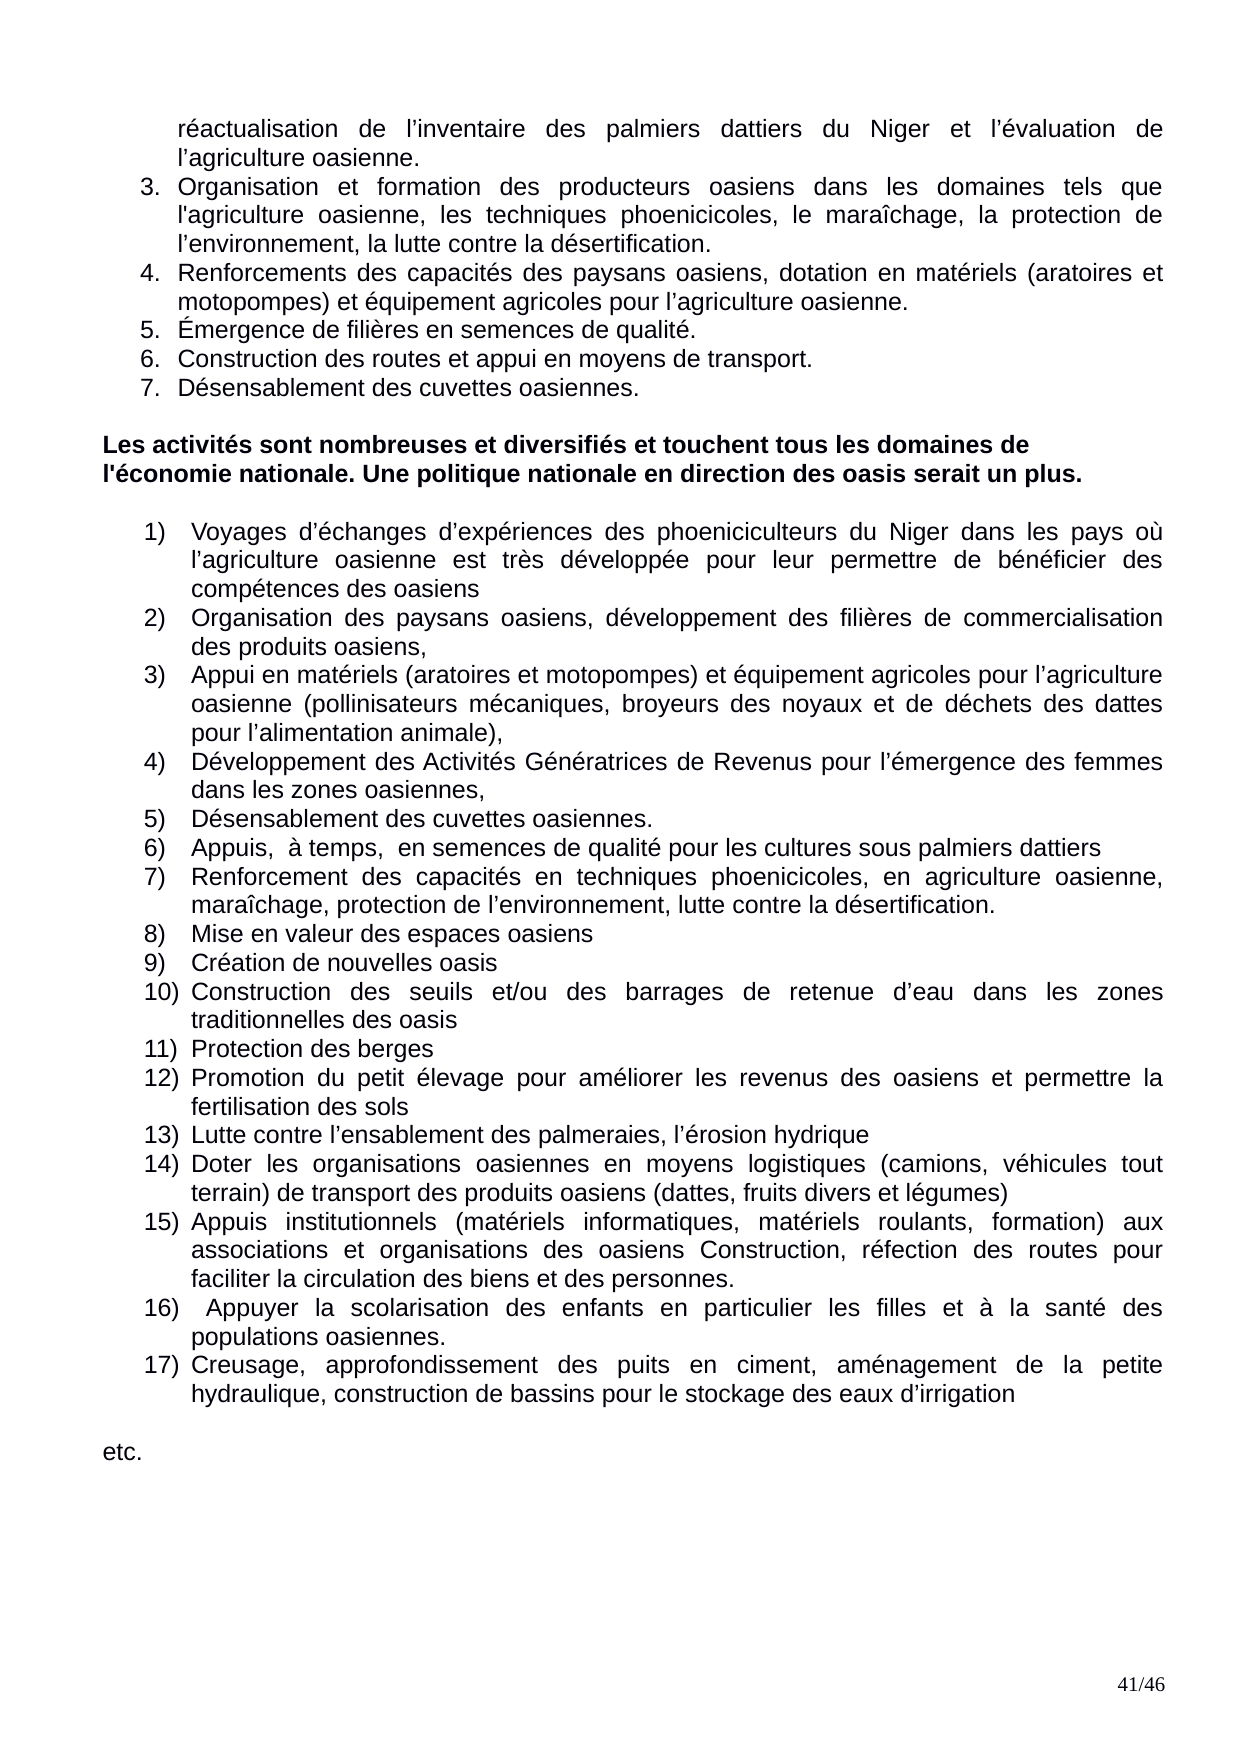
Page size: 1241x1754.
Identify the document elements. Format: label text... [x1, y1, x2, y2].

list Organisation et formation des producteurs oasiens dans les domaines tels que l'agriculture oasienne, les techniques phoenicicoles, le maraîchage, la protection de l’environnement, la lutte contre la désertification. [140, 172, 1165, 258]
list Appuis institutionnels (matériels informatiques, matériels roulants, formation) aux associations et organisations des oasiens Construction, réfection des routes pour faciliter la circulation des biens et des personnes. [143, 1207, 1165, 1293]
list Construction des seuils et/ou des barrages de retenue d’eau dans les zones traditionnelles des oasis [143, 977, 1165, 1034]
list Renforcement des capacités en techniques phoenicicoles, en agriculture oasienne, maraîchage, protection de l’environnement, lutte contre la désertification. [143, 862, 1165, 919]
list Creusage, approfondissement des puits en ciment, aménagement de la petite hydraulique, construction de bassins pour le stockage des eaux d’irrigation [143, 1350, 1165, 1408]
list Désensablement des cuvettes oasiennes. [140, 373, 1165, 402]
list Émergence de filières en semences de qualité. [140, 315, 1165, 344]
list Doter les organisations oasiennes en moyens logistiques (camions, véhicules tout terrain) de transport des produits oasiens (dattes, fruits divers et légumes) [143, 1149, 1165, 1207]
list réactualisation de l’inventaire des palmiers dattiers du Niger et l’évaluation de l’agriculture oasienne. [140, 114, 1165, 172]
list Voyages d’échanges d’expériences des phoeniciculteurs du Niger dans les pays où l’agriculture oasienne est très développée pour leur permettre de bénéficier des compétences des oasiens [143, 517, 1165, 603]
list Appuis, à temps, en semences de qualité pour les cultures sous palmiers dattiers [143, 833, 1165, 862]
list Désensablement des cuvettes oasiennes. [143, 804, 1165, 833]
list Organisation des paysans oasiens, développement des filières de commercialisation des produits oasiens, [143, 603, 1165, 660]
list Développement des Activités Génératrices de Revenus pour l’émergence des femmes dans les zones oasiennes, [143, 747, 1165, 804]
list Lutte contre l’ensablement des palmeraies, l’érosion hydrique [143, 1120, 1165, 1149]
list Appuyer la scolarisation des enfants en particulier les filles et à la santé des populations oasiennes. [143, 1293, 1165, 1350]
list Création de nouvelles oasis [143, 948, 1165, 977]
list Renforcements des capacités des paysans oasiens, dotation en matériels (aratoires et motopompes) et équipement agricoles pour l’agriculture oasienne. [140, 258, 1165, 315]
list Construction des routes et appui en moyens de transport. [140, 344, 1165, 373]
list Protection des berges [143, 1034, 1165, 1063]
list Promotion du petit élevage pour améliorer les revenus des oasiens et permettre la fertilisation des sols [143, 1063, 1165, 1120]
list Appui en matériels (aratoires et motopompes) et équipement agricoles pour l’agriculture oasienne (pollinisateurs mécaniques, broyeurs des noyaux et de déchets des dattes pour l’alimentation animale), [143, 660, 1165, 747]
list Les activités sont nombreuses et diversifiés et touchent tous les domaines de l'économie nationale. Une politique nationale en direction des oasis serait un plus. [102, 430, 1165, 488]
text etc. [102, 1437, 1165, 1465]
list Mise en valeur des espaces oasiens [143, 919, 1165, 948]
